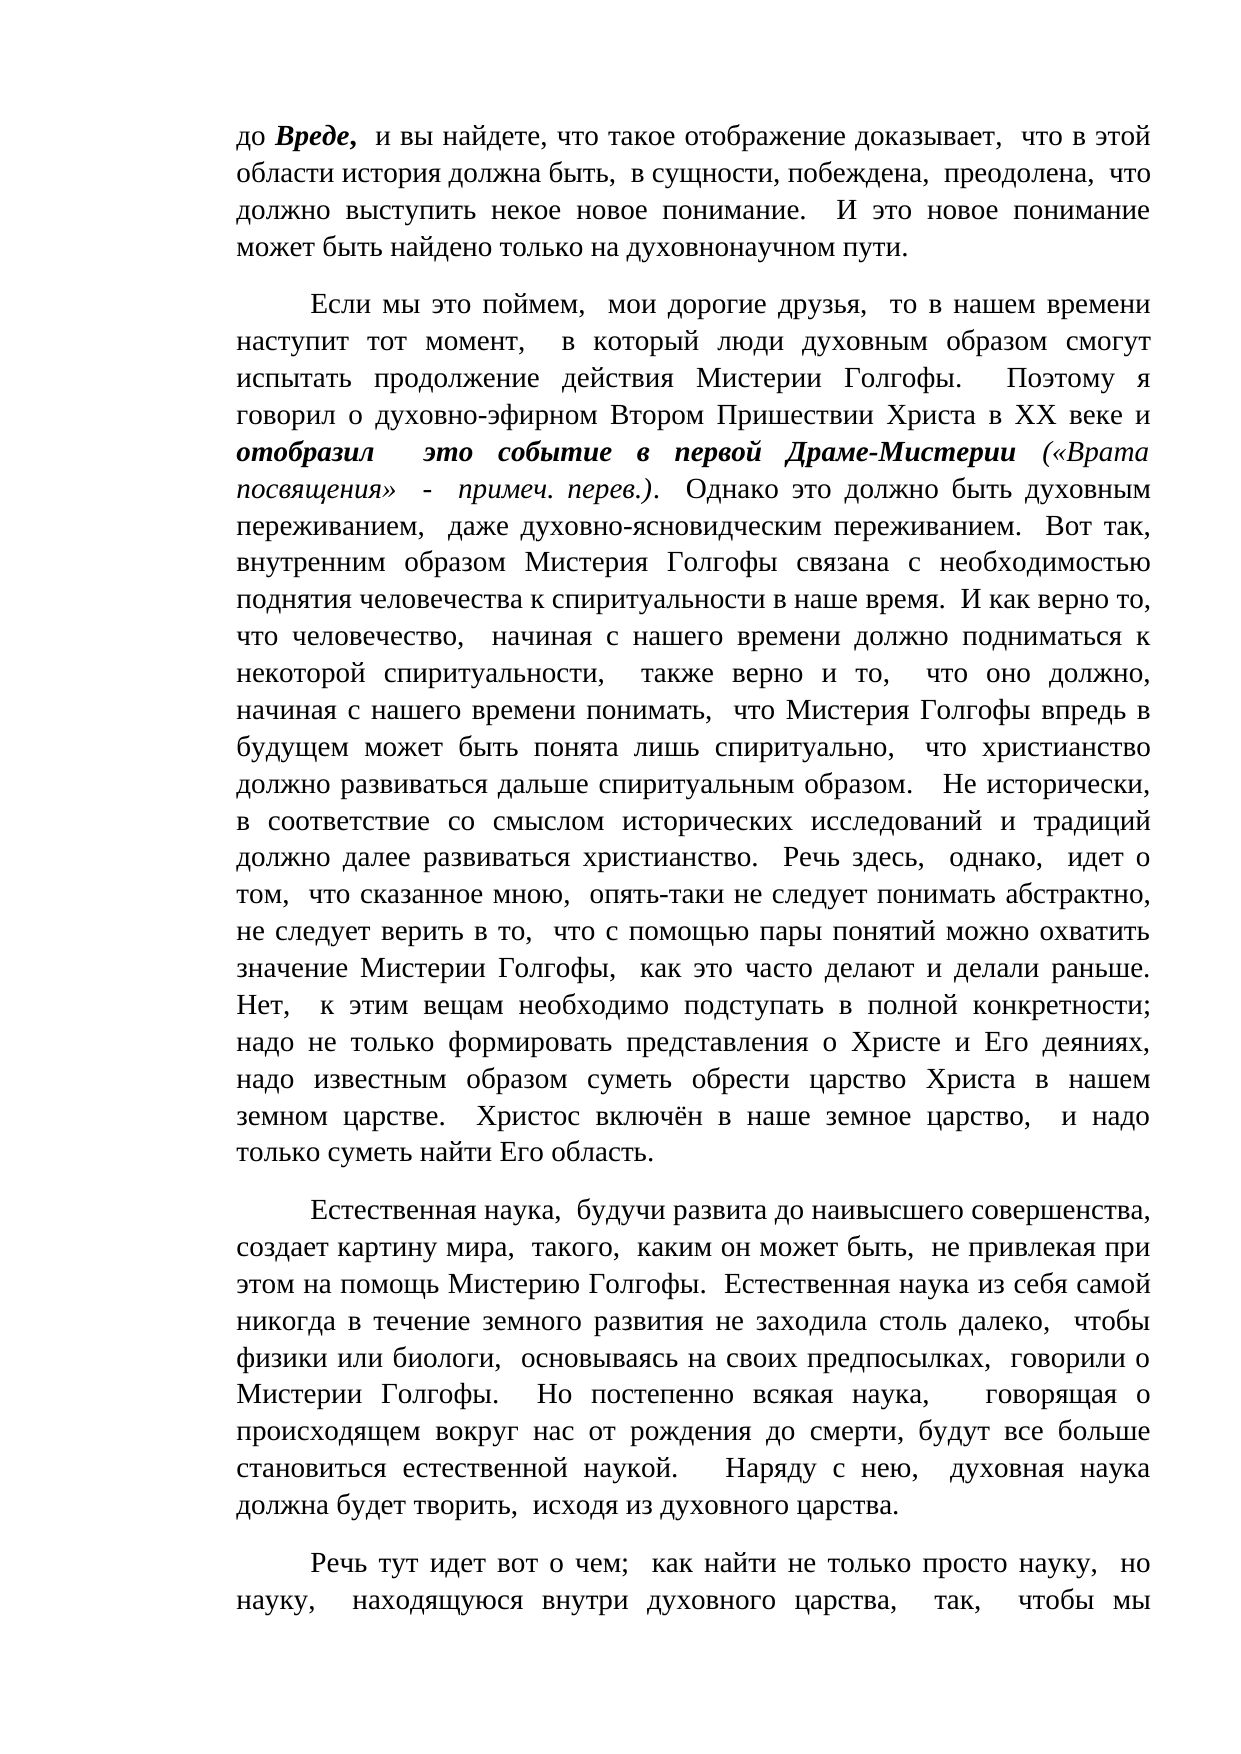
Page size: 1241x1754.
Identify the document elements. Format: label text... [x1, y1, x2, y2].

text до Вреде, и вы найдете, что такое отображение доказывает, что в этой области история должна быть, в сущности, побеждена, преодолена, что должно выступить некое новое понимание. И это новое понимание может быть найдено только на духовнонаучном пути. [236, 118, 1152, 262]
text Естественная наука, будучи развита до наивысшего совершенства, создает картину мира, такого, каким он может быть, не привлекая при этом на помощь Мистерию Голгофы. Естественная наука из себя самой никогда в течение земного развития не заходила столь далеко, чтобы физики или биологи, основываясь на своих предпосылках, говорили о Мистерии Голгофы. Но постепенно всякая наука, говорящая о происходящем вокруг нас от рождения до смерти, будут все больше становиться естественной наукой. Наряду с нею, духовная наука должна будет творить, исходя из духовного царства. [236, 1192, 1152, 1521]
text Речь тут идет вот о чем; как найти не только просто науку, но науку, находящуюся внутри духовного царства, так, чтобы мы [236, 1545, 1152, 1615]
text Если мы это поймем, мои дорогие друзья, то в нашем времени наступит тот момент, в который люди духовным образом смогут испытать продолжение действия Мистерии Голгофы. Поэтому я говорил о духовно-эфирном Втором Пришествии Христа в ХХ веке и отобразил это событие в первой Драме-Мистерии («Врата посвящения» - примеч. перев.). Однако это должно быть духовным переживанием, даже духовно-ясновидческим переживанием. Вот так, внутренним образом Мистерия Голгофы связана с необходимостью поднятия человечества к спиритуальности в наше время. И как верно то, что человечество, начиная с нашего времени должно подниматься к некоторой спиритуальности, также верно и то, что оно должно, начиная с нашего времени понимать, что Мистерия Голгофы впредь в будущем может быть понята лишь спиритуально, что христианство должно развиваться дальше спиритуальным образом. Не исторически, в соответствие со смыслом исторических исследований и традиций должно далее развиваться христианство. Речь здесь, однако, идет о том, что сказанное мною, опять-таки не следует понимать абстрактно, не следует верить в то, что с помощью пары понятий можно охватить значение Мистерии Голгофы, как это часто делают и делали раньше. Нет, к этим вещам необходимо подступать в полной конкретности; надо не только формировать представления о Христе и Его деяниях, надо известным образом суметь обрести царство Христа в нашем земном царстве. Христос включён в наше земное царство, и надо только суметь найти Его область. [236, 286, 1152, 1168]
